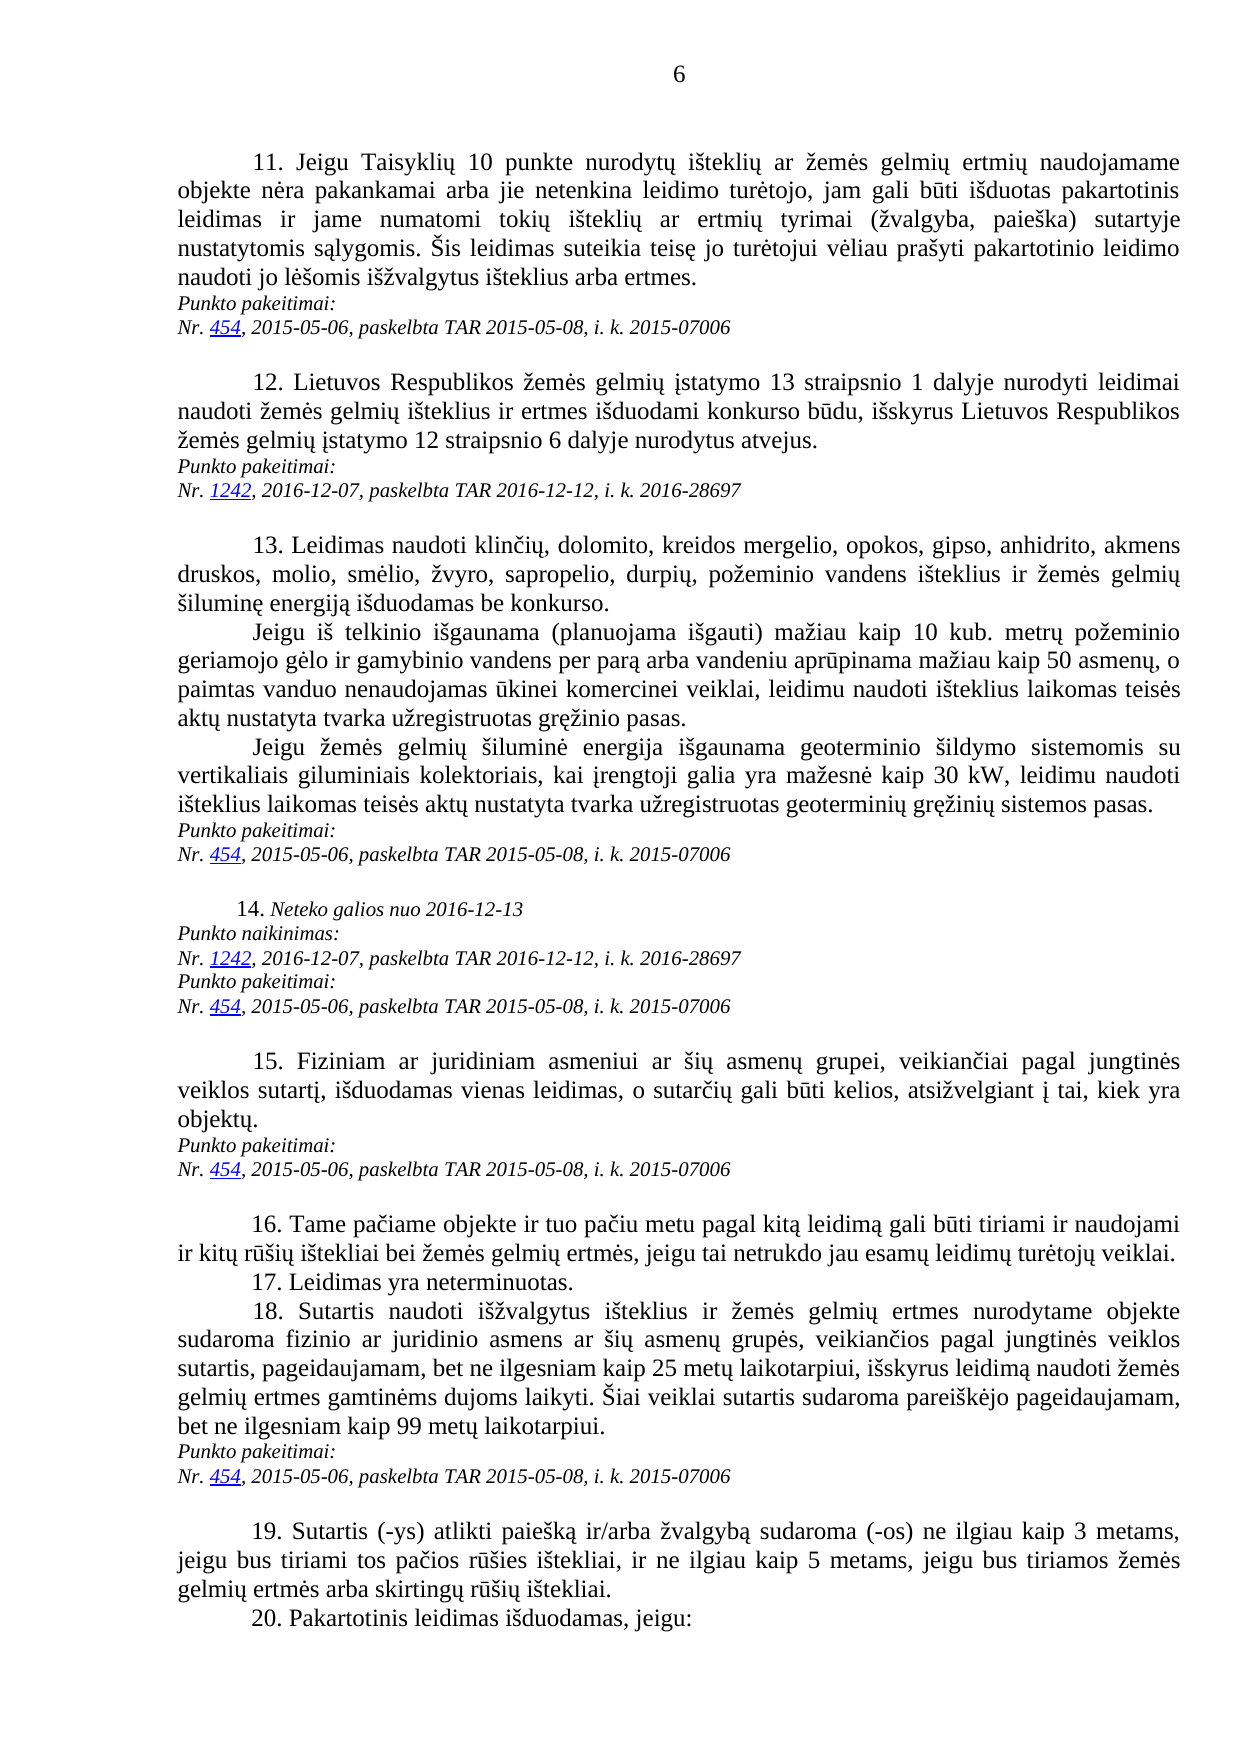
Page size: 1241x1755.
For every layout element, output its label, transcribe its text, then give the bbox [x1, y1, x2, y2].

text Jeigu žemės gelmių šiluminė energija išgaunama geoterminio šildymo sistemomis su vertikaliais giluminiais kolektoriais, kai įrengtoji galia yra mažesnė kaip 30 kW, leidimu naudoti išteklius laikomas teisės aktų nustatyta tvarka užregistruotas geoterminių gręžinių sistemos pasas. [177, 732, 1181, 818]
text 15. Fiziniam ar juridiniam asmeniui ar šių asmenų grupei, veikiančiai pagal jungtinės veiklos sutartį, išduodamas vienas leidimas, o sutarčių gali būti kelios, atsižvelgiant į tai, kiek yra objektų. [177, 1046, 1181, 1133]
text Nr. 454, 2015-05-06, paskelbta TAR 2015-05-08, i. k. 2015-07006 [177, 993, 1181, 1018]
text 20. Pakartotinis leidimas išduodamas, jeigu: [177, 1603, 1181, 1631]
text Punkto naikinimas: [177, 921, 1181, 945]
text 19. Sutartis (-ys) atlikti paiešką ir/arba žvalgybą sudaroma (-os) ne ilgiau kaip 3 metams, jeigu bus tiriami tos pačios rūšies ištekliai, ir ne ilgiau kaip 5 metams, jeigu bus tiriamos žemės gelmių ertmės arba skirtingų rūšių ištekliai. [177, 1516, 1181, 1603]
text 11. Jeigu Taisyklių 10 punkte nurodytų išteklių ar žemės gelmių ertmių naudojamame objekte nėra pakankamai arba jie netenkina leidimo turėtojo, jam gali būti išduotas pakartotinis leidimas ir jame numatomi tokių išteklių ar ertmių tyrimai (žvalgyba, paieška) sutartyje nustatytomis sąlygomis. Šis leidimas suteikia teisę jo turėtojui vėliau prašyti pakartotinio leidimo naudoti jo lėšomis išžvalgytus išteklius arba ertmes. [177, 147, 1181, 291]
text Punkto pakeitimai: [177, 969, 1181, 993]
text Nr. 1242, 2016-12-07, paskelbta TAR 2016-12-12, i. k. 2016-28697 [177, 945, 1181, 969]
text Jeigu iš telkinio išgaunama (planuojama išgauti) mažiau kaip 10 kub. metrų požeminio geriamojo gėlo ir gamybinio vandens per parą arba vandeniu aprūpinama mažiau kaip 50 asmenų, o paimtas vanduo nenaudojamas ūkinei komercinei veiklai, leidimu naudoti išteklius laikomas teisės aktų nustatyta tvarka užregistruotas gręžinio pasas. [177, 617, 1181, 732]
text 18. Sutartis naudoti išžvalgytus išteklius ir žemės gelmių ertmes nurodytame objekte sudaroma fizinio ar juridinio asmens ar šių asmenų grupės, veikiančios pagal jungtinės veiklos sutartis, pageidaujamam, bet ne ilgesniam kaip 25 metų laikotarpiui, išskyrus leidimą naudoti žemės gelmių ertmes gamtinėms dujoms laikyti. Šiai veiklai sutartis sudaroma pareiškėjo pageidaujamam, bet ne ilgesniam kaip 99 metų laikotarpiui. [177, 1296, 1181, 1439]
text 16. Tame pačiame objekte ir tuo pačiu metu pagal kitą leidimą gali būti tiriami ir naudojami ir kitų rūšių ištekliai bei žemės gelmių ertmės, jeigu tai netrukdo jau esamų leidimų turėtojų veiklai. [177, 1209, 1181, 1267]
text 12. Lietuvos Respublikos žemės gelmių įstatymo 13 straipsnio 1 dalyje nurodyti leidimai naudoti žemės gelmių išteklius ir ertmes išduodami konkurso būdu, išskyrus Lietuvos Respublikos žemės gelmių įstatymo 12 straipsnio 6 dalyje nurodytus atvejus. [177, 367, 1181, 454]
text Punkto pakeitimai: [177, 1439, 1181, 1463]
text Punkto pakeitimai: [177, 454, 1181, 478]
text Punkto pakeitimai: [177, 1133, 1181, 1157]
text Nr. 454, 2015-05-06, paskelbta TAR 2015-05-08, i. k. 2015-07006 [177, 842, 1181, 866]
text Nr. 1242, 2016-12-07, paskelbta TAR 2016-12-12, i. k. 2016-28697 [177, 478, 1181, 502]
text Nr. 454, 2015-05-06, paskelbta TAR 2015-05-08, i. k. 2015-07006 [177, 1463, 1181, 1488]
text Punkto pakeitimai: [177, 818, 1181, 842]
text Punkto pakeitimai: [177, 291, 1181, 315]
text 17. Leidimas yra neterminuotas. [177, 1267, 1181, 1296]
text Nr. 454, 2015-05-06, paskelbta TAR 2015-05-08, i. k. 2015-07006 [177, 315, 1181, 339]
text 13. Leidimas naudoti klinčių, dolomito, kreidos mergelio, opokos, gipso, anhidrito, akmens druskos, molio, smėlio, žvyro, sapropelio, durpių, požeminio vandens išteklius ir žemės gelmių šiluminę energiją išduodamas be konkurso. [177, 531, 1181, 617]
text Nr. 454, 2015-05-06, paskelbta TAR 2015-05-08, i. k. 2015-07006 [177, 1157, 1181, 1181]
text 14. Neteko galios nuo 2016-12-13 [177, 895, 1181, 921]
